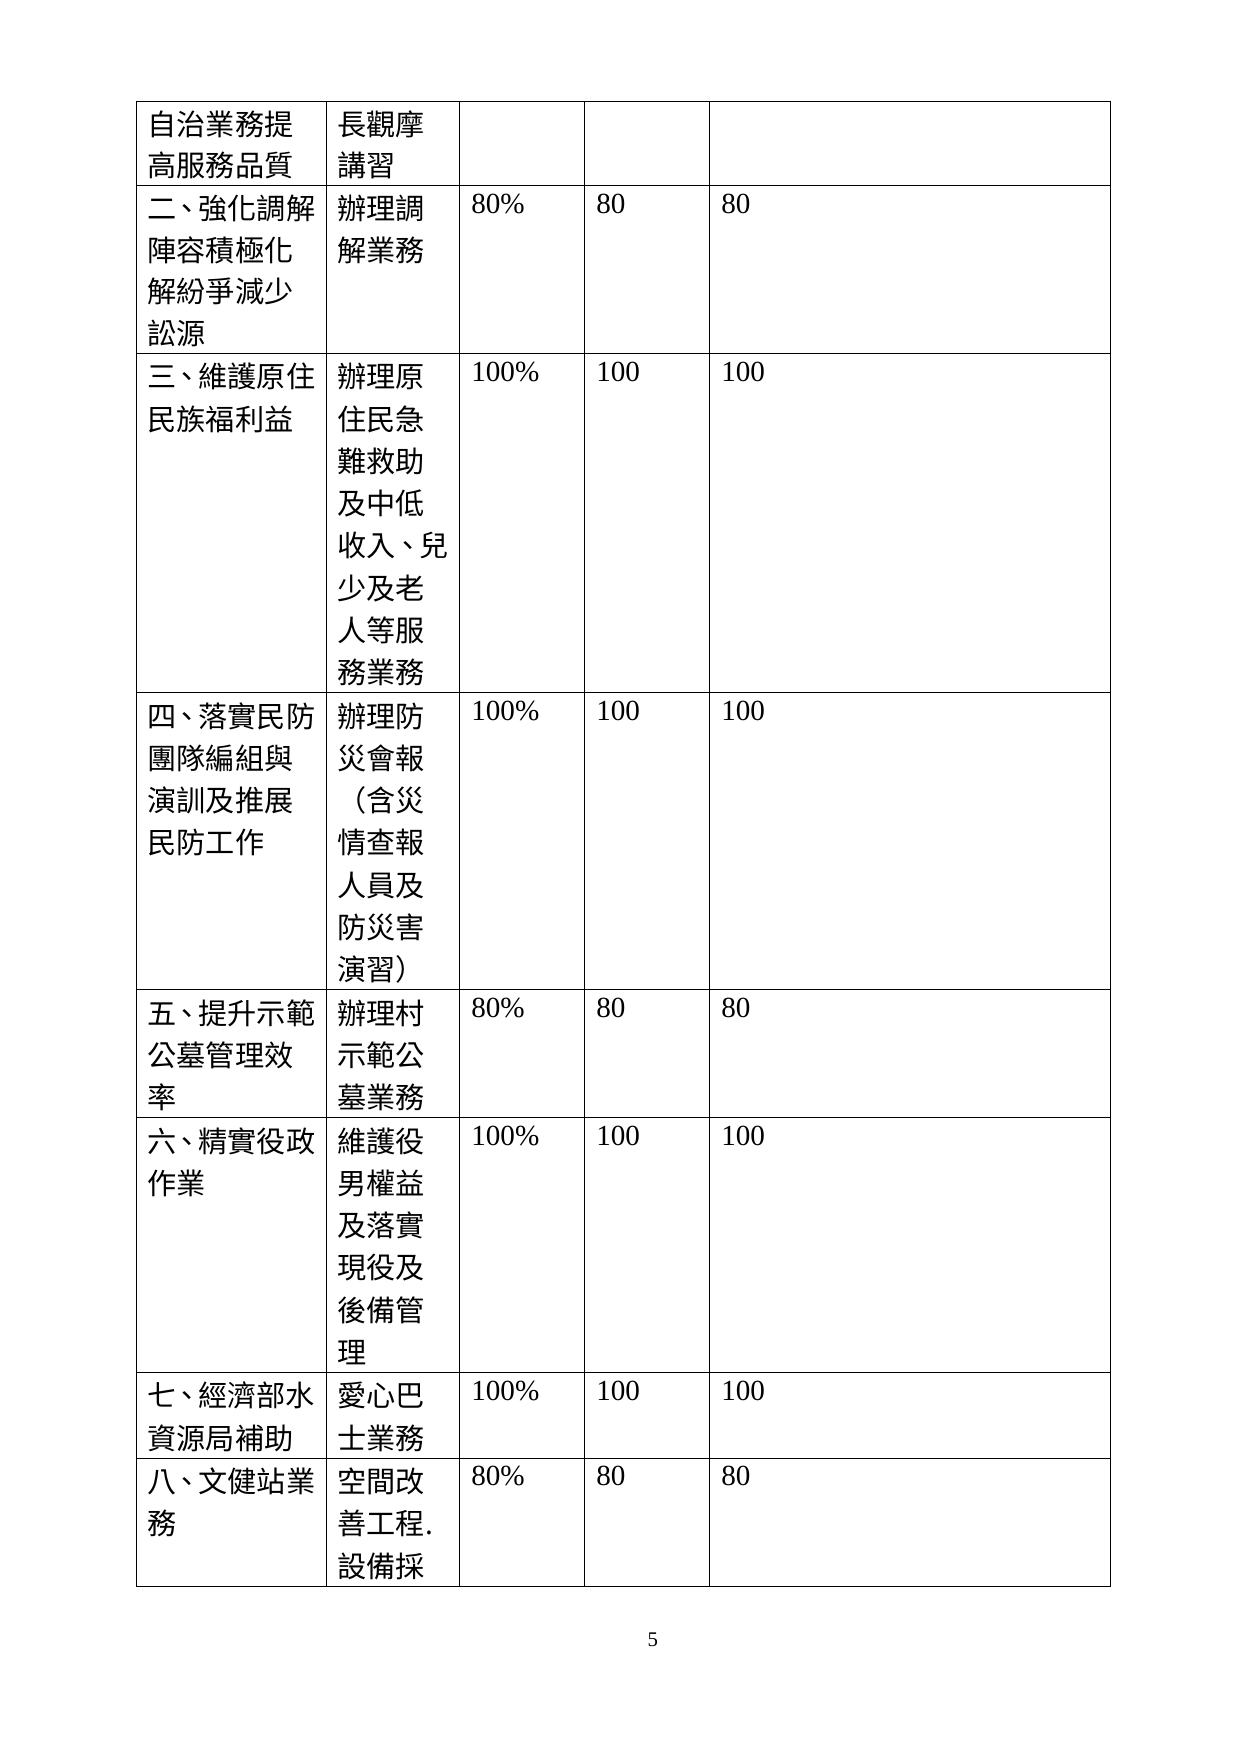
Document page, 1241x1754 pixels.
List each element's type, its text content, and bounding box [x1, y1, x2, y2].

table_cell 自治業務提高服務品質 [137, 102, 326, 185]
table_cell 辦理村示範公墓業務 [327, 990, 459, 1117]
table_cell 七、經濟部水資源局補助 [137, 1373, 326, 1457]
table_cell 五、提升示範公墓管理效率 [137, 990, 326, 1117]
table_cell [460, 102, 584, 185]
table_cell 100 [585, 354, 709, 692]
table_cell 80% [460, 186, 584, 353]
table_cell 100 [585, 1118, 709, 1372]
table_cell [710, 102, 1110, 185]
table_cell 100 [710, 354, 1110, 692]
table_cell 100 [585, 693, 709, 989]
table_cell 80 [585, 186, 709, 353]
table_cell 80 [585, 1459, 709, 1586]
table_cell 辦理原住民急難救助及中低收入、兒少及老人等服務業務 [327, 354, 459, 692]
table_cell 三、維護原住民族福利益 [137, 354, 326, 692]
table_cell 100% [460, 354, 584, 692]
table_cell 辦理防災會報（含災情查報人員及防災害演習） [327, 693, 459, 989]
table_cell 空間改善工程.設備採 [327, 1459, 459, 1586]
table_cell 四、落實民防團隊編組與演訓及推展民防工作 [137, 693, 326, 989]
table_cell 100% [460, 1118, 584, 1372]
table_cell 100% [460, 693, 584, 989]
table_cell 80 [710, 990, 1110, 1117]
table_cell 80% [460, 1459, 584, 1586]
table_cell 80 [710, 1459, 1110, 1586]
table_cell 100 [710, 1118, 1110, 1372]
table_cell 長觀摩講習 [327, 102, 459, 185]
table_cell 80 [585, 990, 709, 1117]
table_cell 愛心巴士業務 [327, 1373, 459, 1457]
table_cell 二、強化調解陣容積極化解紛爭減少訟源 [137, 186, 326, 353]
table_cell 辦理調解業務 [327, 186, 459, 353]
table_cell 80% [460, 990, 584, 1117]
table_cell 六、精實役政作業 [137, 1118, 326, 1372]
table_cell 維護役男權益及落實現役及後備管理 [327, 1118, 459, 1372]
table_cell 100% [460, 1373, 584, 1457]
table_cell [585, 102, 709, 185]
table_cell 100 [585, 1373, 709, 1457]
table_cell 八、文健站業務 [137, 1459, 326, 1586]
table_cell 100 [710, 1373, 1110, 1457]
table_cell 100 [710, 693, 1110, 989]
table_cell 80 [710, 186, 1110, 353]
